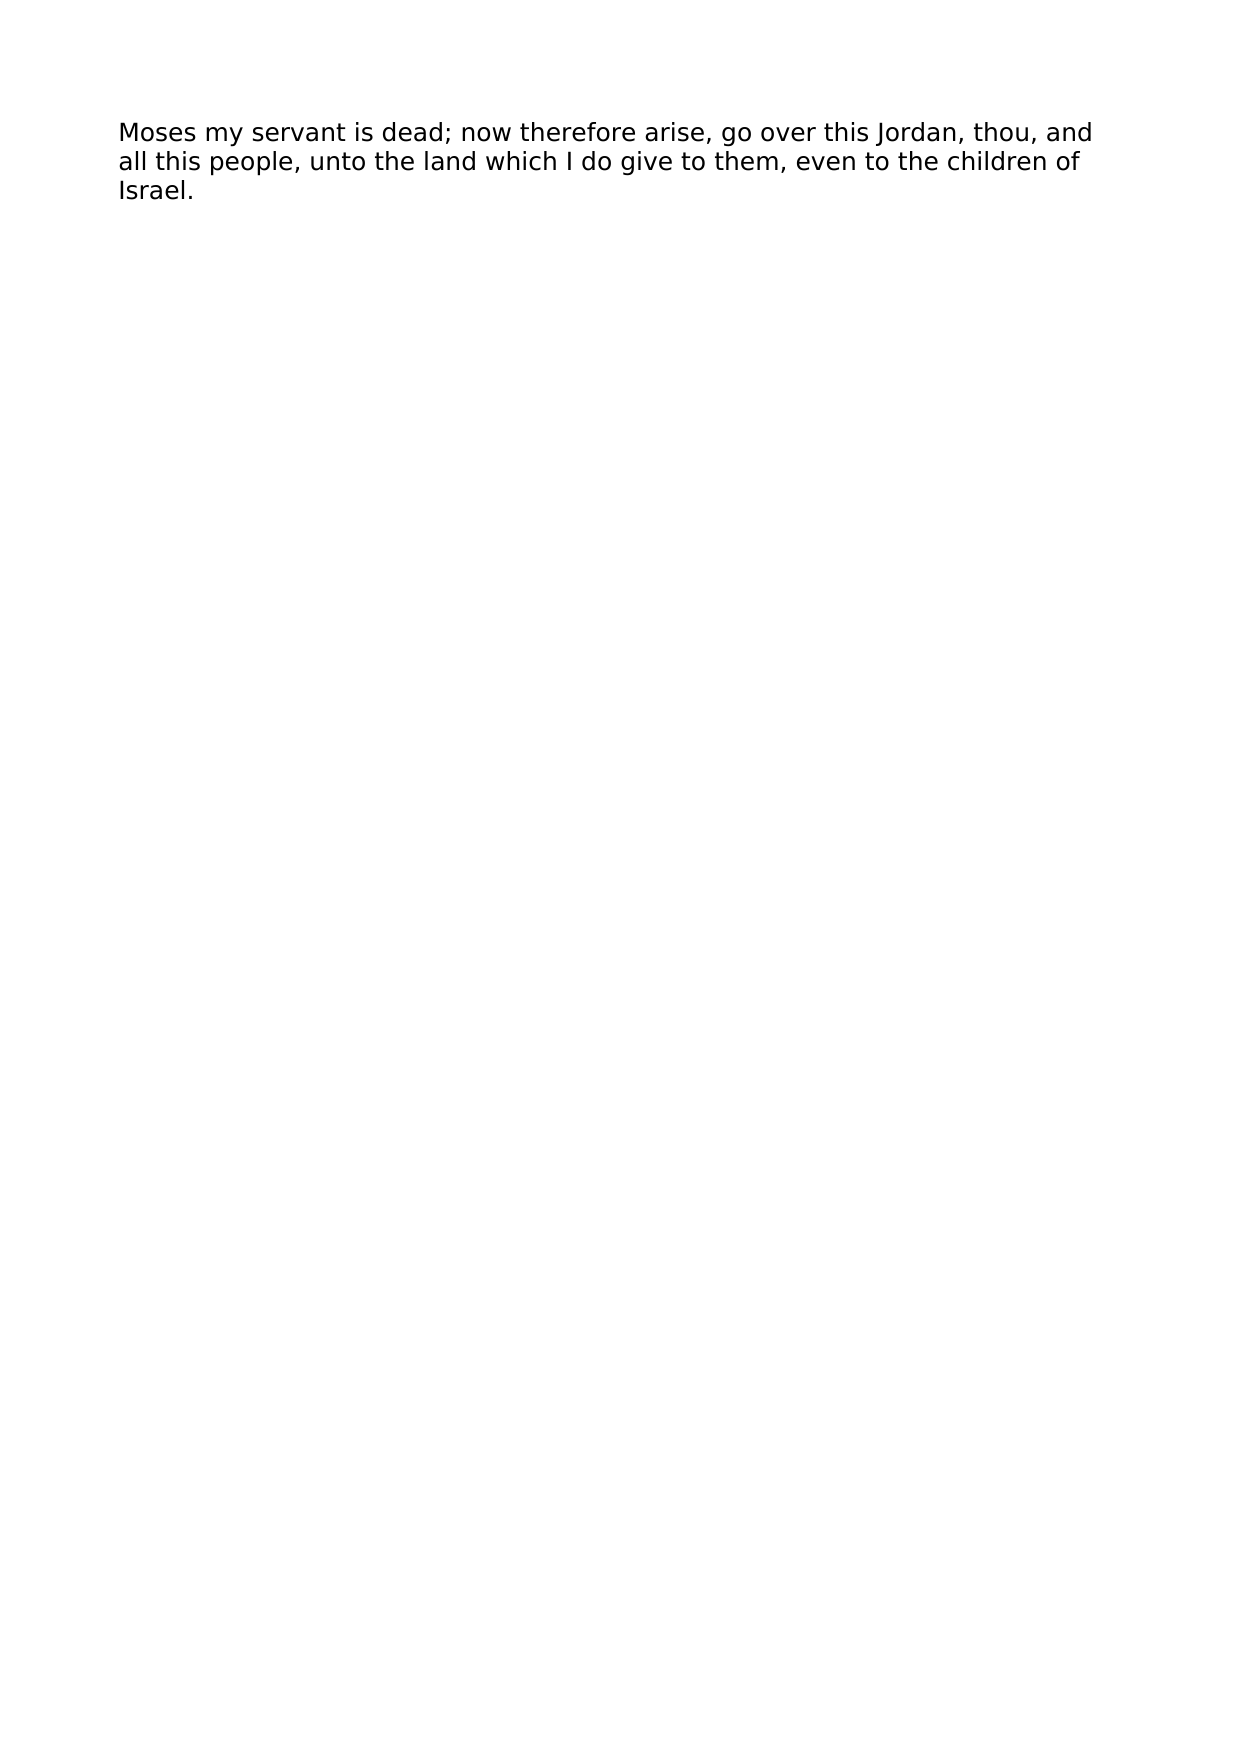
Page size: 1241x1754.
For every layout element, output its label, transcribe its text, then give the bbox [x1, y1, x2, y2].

text Moses my servant is dead; now therefore arise, go over this Jordan, thou, and all this people, unto the land which I do give to them, even to the children of Israel. [118, 118, 1122, 206]
